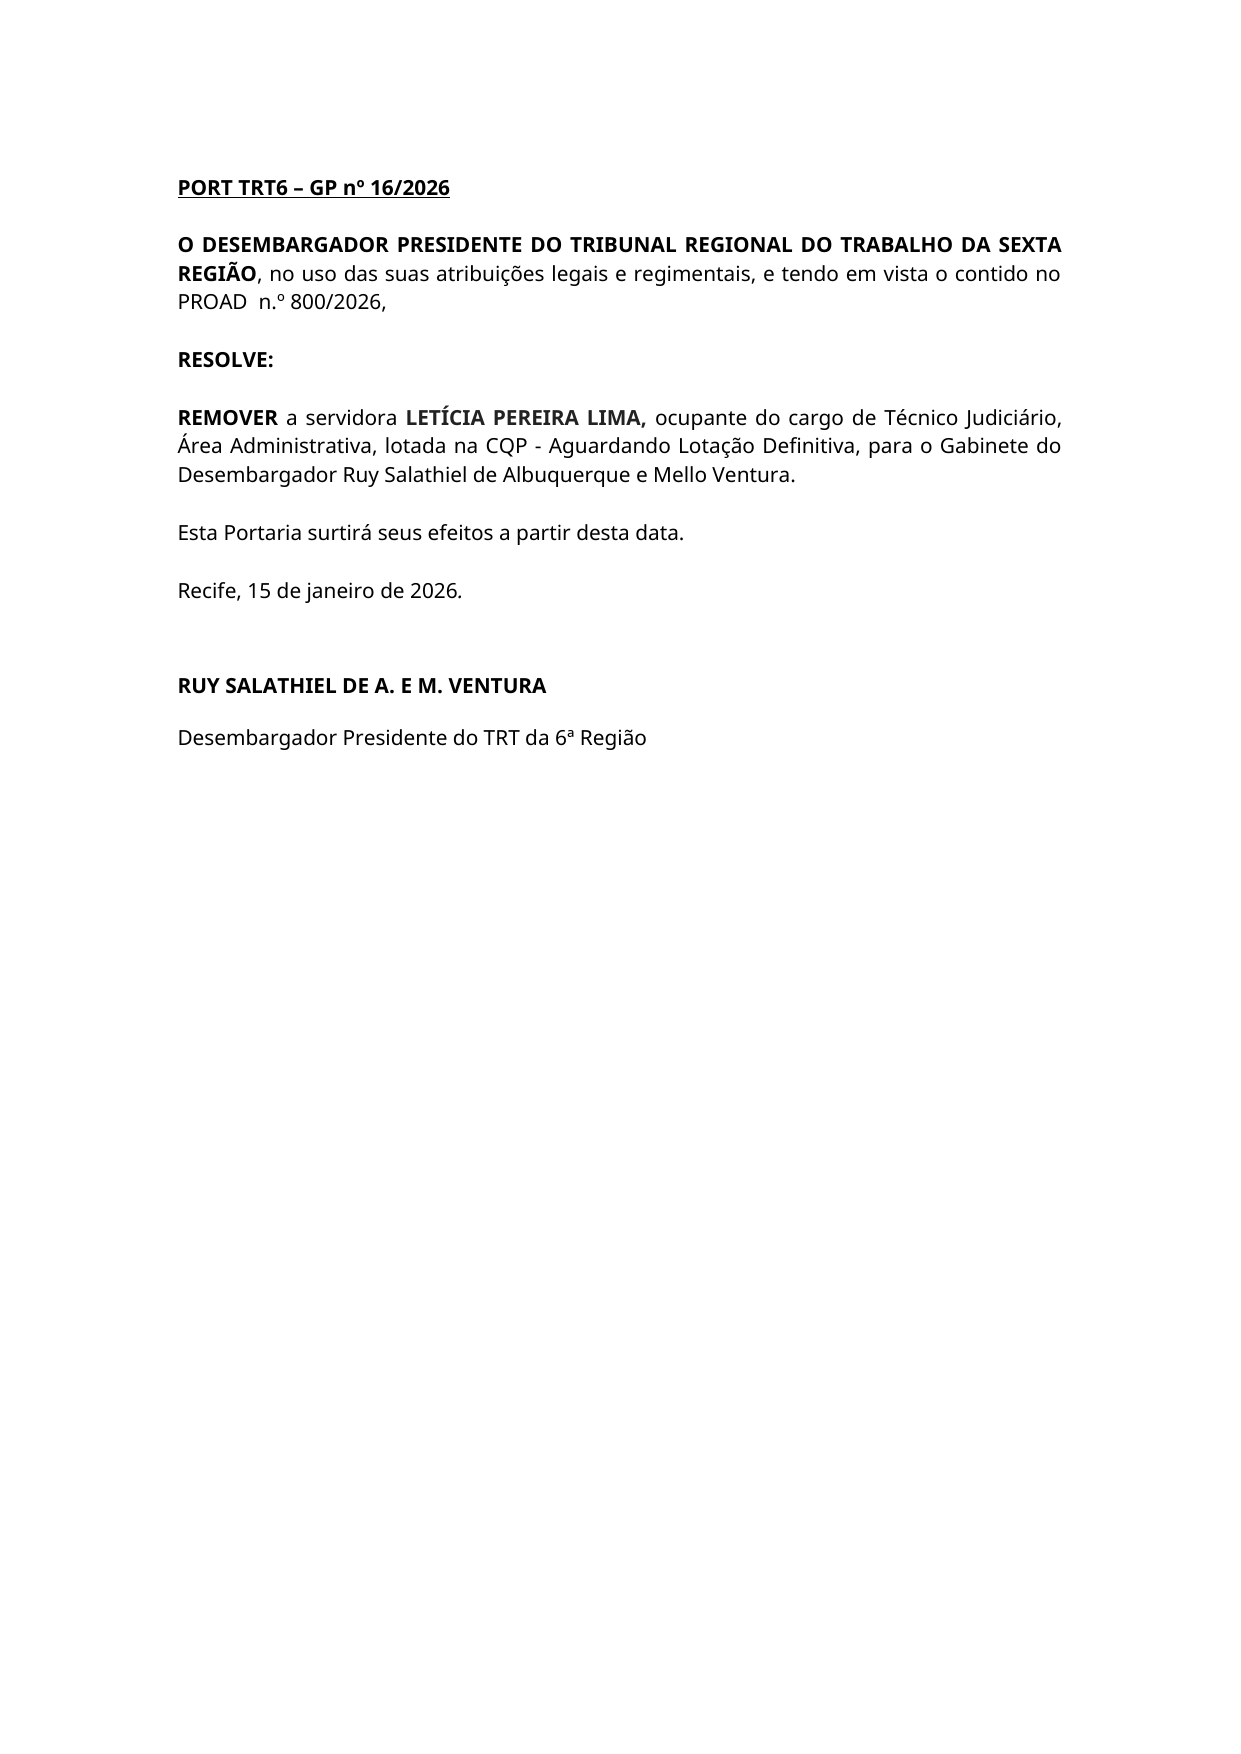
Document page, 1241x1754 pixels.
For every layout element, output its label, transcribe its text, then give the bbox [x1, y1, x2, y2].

text REMOVER a servidora LETÍCIA PEREIRA LIMA, ocupante do cargo de Técnico Judiciário, Área Administrativa, lotada na CQP - Aguardando Lotação Definitiva, para o Gabinete do Desembargador Ruy Salathiel de Albuquerque e Mello Ventura. [177, 403, 1063, 488]
text Recife, 15 de janeiro de 2026. [177, 576, 1061, 604]
text PORT TRT6 – GP nº 16/2026 [177, 173, 1063, 201]
text O DESEMBARGADOR PRESIDENTE DO TRIBUNAL REGIONAL DO TRABALHO DA SEXTA REGIÃO, no uso das suas atribuições legais e regimentais, e tendo em vista o contido no PROAD n.º 800/2026, [177, 231, 1063, 316]
text RUY SALATHIEL DE A. E M. VENTURA [177, 672, 1063, 700]
text Desembargador Presidente do TRT da 6ª Região [177, 723, 1063, 751]
text RESOLVE: [177, 345, 1063, 374]
text Esta Portaria surtirá seus efeitos a partir desta data. [177, 518, 1063, 546]
